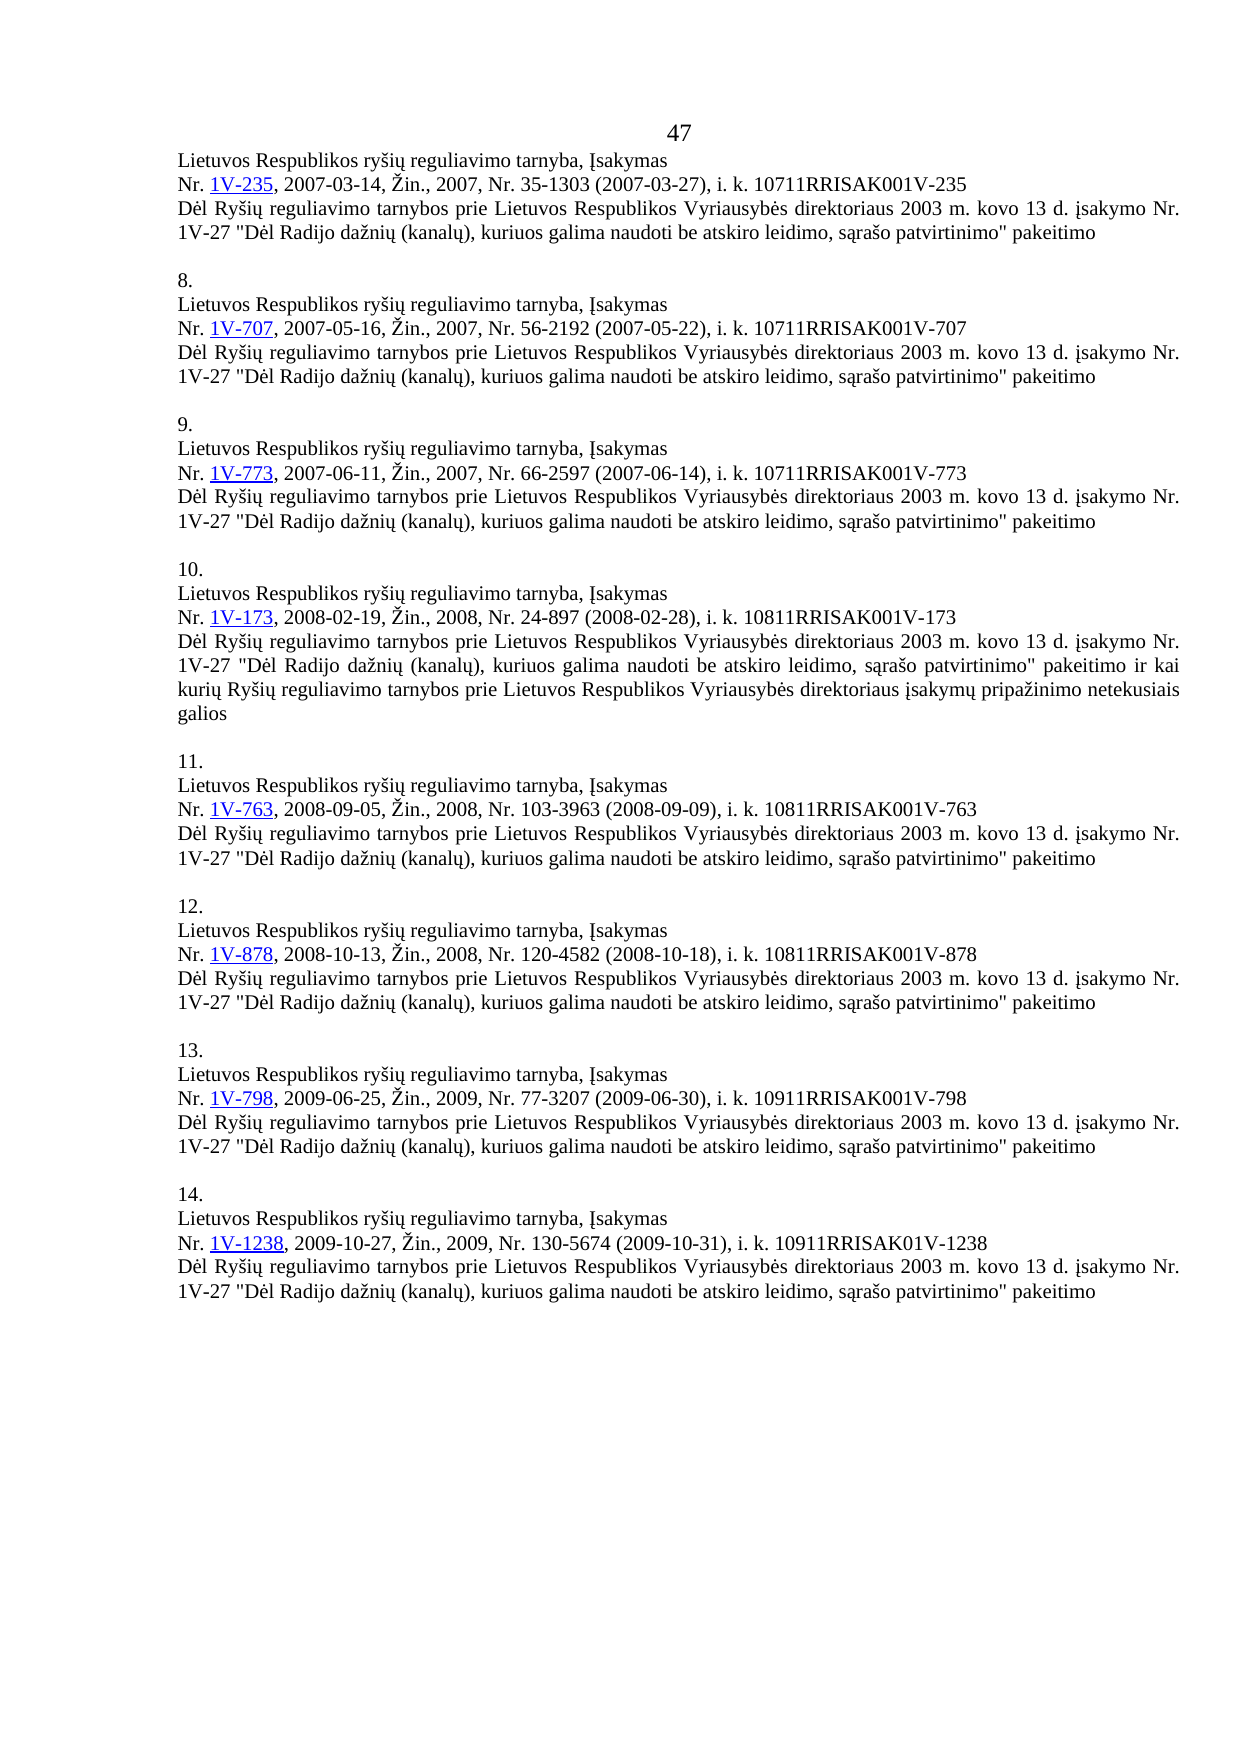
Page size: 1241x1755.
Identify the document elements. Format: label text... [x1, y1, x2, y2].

text Nr. 1V-235, 2007-03-14, Žin., 2007, Nr. 35-1303 (2007-03-27), i. k. 10711RRISAK001V-235 [177, 172, 1181, 196]
text Dėl Ryšių reguliavimo tarnybos prie Lietuvos Respublikos Vyriausybės direktoriaus 2003 m. kovo 13 d. įsakymo Nr. 1V-27 "Dėl Radijo dažnių (kanalų), kuriuos galima naudoti be atskiro leidimo, sąrašo patvirtinimo" pakeitimo [177, 484, 1181, 533]
text 10. [177, 557, 1181, 581]
text 13. [177, 1038, 1181, 1062]
text Lietuvos Respublikos ryšių reguliavimo tarnyba, Įsakymas [177, 148, 1181, 172]
text Nr. 1V-173, 2008-02-19, Žin., 2008, Nr. 24-897 (2008-02-28), i. k. 10811RRISAK001V-173 [177, 605, 1181, 629]
text Dėl Ryšių reguliavimo tarnybos prie Lietuvos Respublikos Vyriausybės direktoriaus 2003 m. kovo 13 d. įsakymo Nr. 1V-27 "Dėl Radijo dažnių (kanalų), kuriuos galima naudoti be atskiro leidimo, sąrašo patvirtinimo" pakeitimo [177, 966, 1181, 1014]
text Lietuvos Respublikos ryšių reguliavimo tarnyba, Įsakymas [177, 581, 1181, 605]
text Dėl Ryšių reguliavimo tarnybos prie Lietuvos Respublikos Vyriausybės direktoriaus 2003 m. kovo 13 d. įsakymo Nr. 1V-27 "Dėl Radijo dažnių (kanalų), kuriuos galima naudoti be atskiro leidimo, sąrašo patvirtinimo" pakeitimo [177, 340, 1181, 388]
text Nr. 1V-1238, 2009-10-27, Žin., 2009, Nr. 130-5674 (2009-10-31), i. k. 10911RRISAK01V-1238 [177, 1230, 1181, 1254]
text 14. [177, 1182, 1181, 1206]
text Nr. 1V-773, 2007-06-11, Žin., 2007, Nr. 66-2597 (2007-06-14), i. k. 10711RRISAK001V-773 [177, 460, 1181, 484]
text Lietuvos Respublikos ryšių reguliavimo tarnyba, Įsakymas [177, 773, 1181, 797]
text Nr. 1V-798, 2009-06-25, Žin., 2009, Nr. 77-3207 (2009-06-30), i. k. 10911RRISAK001V-798 [177, 1086, 1181, 1110]
text Lietuvos Respublikos ryšių reguliavimo tarnyba, Įsakymas [177, 1062, 1181, 1086]
text Nr. 1V-707, 2007-05-16, Žin., 2007, Nr. 56-2192 (2007-05-22), i. k. 10711RRISAK001V-707 [177, 316, 1181, 340]
text Dėl Ryšių reguliavimo tarnybos prie Lietuvos Respublikos Vyriausybės direktoriaus 2003 m. kovo 13 d. įsakymo Nr. 1V-27 "Dėl Radijo dažnių (kanalų), kuriuos galima naudoti be atskiro leidimo, sąrašo patvirtinimo" pakeitimo [177, 196, 1181, 244]
text Lietuvos Respublikos ryšių reguliavimo tarnyba, Įsakymas [177, 436, 1181, 460]
text Nr. 1V-878, 2008-10-13, Žin., 2008, Nr. 120-4582 (2008-10-18), i. k. 10811RRISAK001V-878 [177, 942, 1181, 966]
text 11. [177, 749, 1181, 773]
text Lietuvos Respublikos ryšių reguliavimo tarnyba, Įsakymas [177, 1206, 1181, 1230]
text Nr. 1V-763, 2008-09-05, Žin., 2008, Nr. 103-3963 (2008-09-09), i. k. 10811RRISAK001V-763 [177, 797, 1181, 821]
text 8. [177, 268, 1181, 292]
text Dėl Ryšių reguliavimo tarnybos prie Lietuvos Respublikos Vyriausybės direktoriaus 2003 m. kovo 13 d. įsakymo Nr. 1V-27 "Dėl Radijo dažnių (kanalų), kuriuos galima naudoti be atskiro leidimo, sąrašo patvirtinimo" pakeitimo ir kai kurių Ryšių reguliavimo tarnybos prie Lietuvos Respublikos Vyriausybės direktoriaus įsakymų pripažinimo netekusiais galios [177, 629, 1181, 725]
text Dėl Ryšių reguliavimo tarnybos prie Lietuvos Respublikos Vyriausybės direktoriaus 2003 m. kovo 13 d. įsakymo Nr. 1V-27 "Dėl Radijo dažnių (kanalų), kuriuos galima naudoti be atskiro leidimo, sąrašo patvirtinimo" pakeitimo [177, 821, 1181, 869]
text Dėl Ryšių reguliavimo tarnybos prie Lietuvos Respublikos Vyriausybės direktoriaus 2003 m. kovo 13 d. įsakymo Nr. 1V-27 "Dėl Radijo dažnių (kanalų), kuriuos galima naudoti be atskiro leidimo, sąrašo patvirtinimo" pakeitimo [177, 1254, 1181, 1303]
text 12. [177, 893, 1181, 918]
text Lietuvos Respublikos ryšių reguliavimo tarnyba, Įsakymas [177, 918, 1181, 942]
text Dėl Ryšių reguliavimo tarnybos prie Lietuvos Respublikos Vyriausybės direktoriaus 2003 m. kovo 13 d. įsakymo Nr. 1V-27 "Dėl Radijo dažnių (kanalų), kuriuos galima naudoti be atskiro leidimo, sąrašo patvirtinimo" pakeitimo [177, 1110, 1181, 1158]
text 9. [177, 412, 1181, 436]
text Lietuvos Respublikos ryšių reguliavimo tarnyba, Įsakymas [177, 292, 1181, 316]
